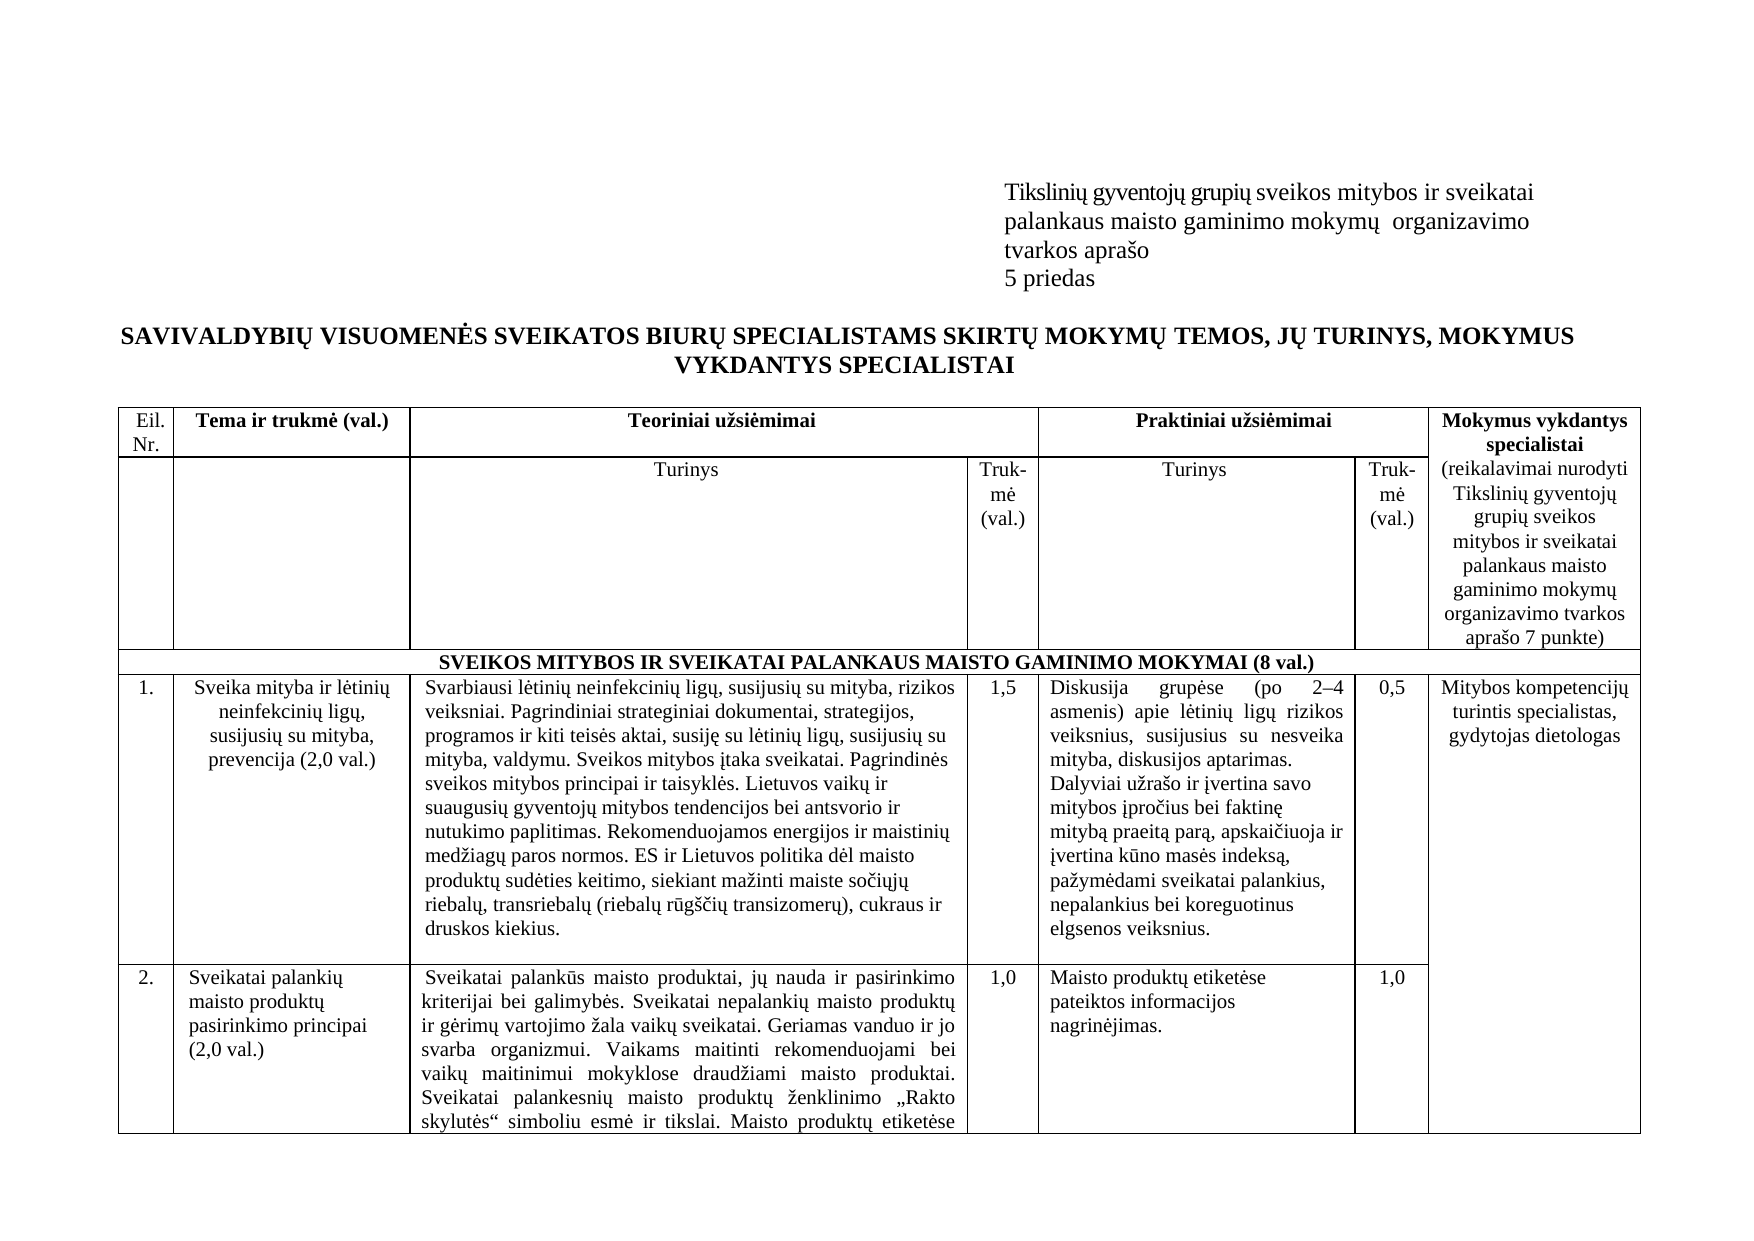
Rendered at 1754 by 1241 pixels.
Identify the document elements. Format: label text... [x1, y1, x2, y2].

table_cell 1,5 [968, 675, 1038, 964]
table_cell SVEIKOS MITYBOS IR SVEIKATAI PALANKAUS MAISTO GAMINIMO MOKYMAI (8 val.) [119, 650, 1640, 674]
table_header Teoriniai užsiėmimai [411, 408, 1038, 456]
text Tikslinių gyventojų grupių sveikos mitybos ir sveikatai [1004, 177, 1577, 206]
table_cell 2. [119, 965, 173, 1133]
table_header Eil. Nr. [119, 408, 173, 456]
text tvarkos aprašo [1004, 235, 1577, 263]
table_header Praktiniai užsiėmimai [1039, 408, 1428, 456]
table_cell 1. [119, 675, 173, 964]
table_cell Sveikatai palankūs maisto produktai, jų nauda ir pasirinkimo kriterijai bei galimybės. Sveikatai nepalankių maisto produktų ir gėrimų vartojimo žala vaikų sveikatai. Geriamas vanduo ir jo svarba organizmui. Vaikams maitinti rekomenduojami bei vaikų maitinimui mokyklose draudžiami maisto produktai. Sveikatai palankesnių maisto produktų ženklinimo „Rakto skylutės“ simboliu esmė ir tikslai. Maisto produktų etiketėse [411, 965, 967, 1133]
text SAVIVALDYBIŲ VISUOMENĖS SVEIKATOS BIURŲ SPECIALISTAMS SKIRTŲ MOKYMŲ TEMOS, JŲ TURINYS, MOKYMUS VYKDANTYS SPECIALISTAI [118, 321, 1577, 378]
table_cell Truk-mė (val.) [1356, 458, 1428, 649]
table_cell 1,0 [1356, 965, 1428, 1133]
table_cell Turinys [411, 458, 967, 649]
table_cell Svarbiausi lėtinių neinfekcinių ligų, susijusių su mityba, rizikos veiksniai. Pagrindiniai strateginiai dokumentai, strategijos, programos ir kiti teisės aktai, susiję su lėtinių ligų, susijusių su mityba, valdymu. Sveikos mitybos įtaka sveikatai. Pagrindinės sveikos mitybos principai ir taisyklės. Lietuvos vaikų ir suaugusių gyventojų mitybos tendencijos bei antsvorio ir nutukimo paplitimas. Rekomenduojamos energijos ir maistinių medžiagų paros normos. ES ir Lietuvos politika dėl maisto produktų sudėties keitimo, siekiant mažinti maiste sočiųjų riebalų, transriebalų (riebalų rūgščių transizomerų), cukraus ir druskos kiekius. [411, 675, 967, 964]
table_cell Turinys [1039, 458, 1354, 649]
text palankaus maisto gaminimo mokymų organizavimo [1004, 206, 1577, 235]
table_header Tema ir trukmė (val.) [174, 408, 409, 456]
table_cell Diskusija grupėse (po 2–4 asmenis) apie lėtinių ligų rizikos veiksnius, susijusius su nesveika mityba, diskusijos aptarimas. Dalyviai užrašo ir įvertina savo mitybos įpročius bei faktinę mitybą praeitą parą, apskaičiuoja ir įvertina kūno masės indeksą, pažymėdami sveikatai palankius, nepalankius bei koreguotinus elgsenos veiksnius. [1039, 675, 1354, 964]
table_cell [174, 458, 409, 649]
table_cell Mitybos kompetencijų turintis specialistas, gydytojas dietologas [1429, 675, 1640, 1133]
table_cell Sveika mityba ir lėtinių neinfekcinių ligų, susijusių su mityba, prevencija (2,0 val.) [174, 675, 409, 964]
text 5 priedas [1004, 263, 1577, 292]
table_cell Truk-mė (val.) [968, 458, 1038, 649]
table_cell 0,5 [1356, 675, 1428, 964]
table_cell 1,0 [968, 965, 1038, 1133]
table_cell [119, 458, 173, 649]
table_cell Sveikatai palankių maisto produktų pasirinkimo principai (2,0 val.) [174, 965, 409, 1133]
table_header Mokymus vykdantys specialistai (reikalavimai nurodyti Tikslinių gyventojų grupių sveikos mitybos ir sveikatai palankaus maisto gaminimo mokymų organizavimo tvarkos aprašo 7 punkte) [1429, 408, 1640, 649]
table_cell Maisto produktų etiketėse pateiktos informacijos nagrinėjimas. [1039, 965, 1354, 1133]
